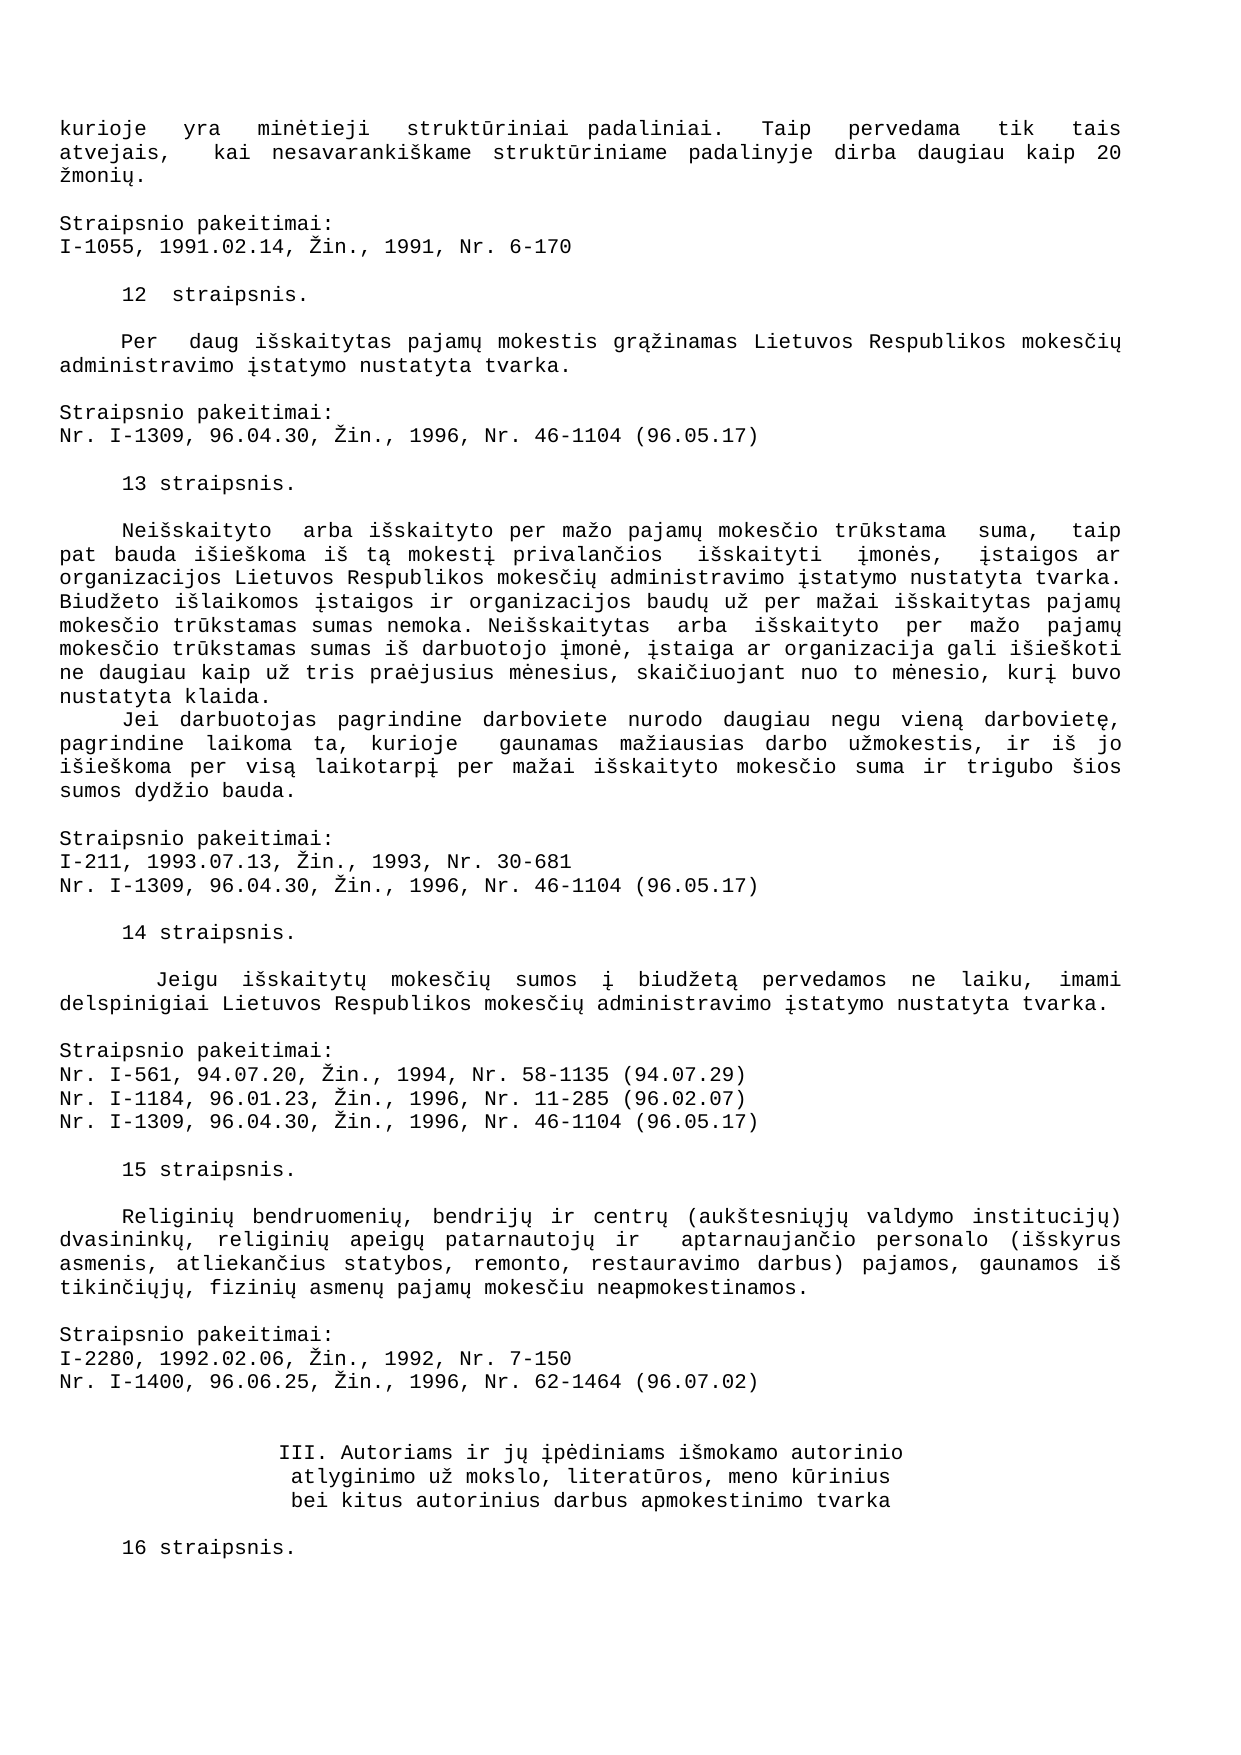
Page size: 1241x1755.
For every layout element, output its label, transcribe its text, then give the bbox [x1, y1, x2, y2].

text Straipsnio pakeitimai: [59, 213, 1122, 236]
text 15 straipsnis. [59, 1158, 1122, 1182]
text 13 straipsnis. [59, 473, 1122, 496]
text I-211, 1993.07.13, Žin., 1993, Nr. 30-681 [59, 851, 1122, 875]
text 16 straipsnis. [59, 1537, 1122, 1561]
text I-2280, 1992.02.06, Žin., 1992, Nr. 7-150 [59, 1348, 1122, 1371]
text Nr. I-1309, 96.04.30, Žin., 1996, Nr. 46-1104 (96.05.17) [59, 426, 1122, 449]
text Nr. I-1400, 96.06.25, Žin., 1996, Nr. 62-1464 (96.07.02) [59, 1371, 1122, 1395]
text Nr. I-561, 94.07.20, Žin., 1994, Nr. 58-1135 (94.07.29) [59, 1064, 1122, 1088]
text Nr. I-1309, 96.04.30, Žin., 1996, Nr. 46-1104 (96.05.17) [59, 1111, 1122, 1135]
text III. Autoriams ir jų įpėdiniams išmokamo autorinio [59, 1442, 1122, 1466]
text Straipsnio pakeitimai: [59, 1324, 1122, 1348]
text Religinių bendruomenių, bendrijų ir centrų (aukštesniųjų valdymo institucijų) dvasininkų, religinių apeigų patarnautojų ir aptarnaujančio personalo (išskyrus asmenis, atliekančius statybos, remonto, restauravimo darbus) pajamos, gaunamos iš tikinčiųjų, fizinių asmenų pajamų mokesčiu neapmokestinamos. [59, 1206, 1122, 1300]
text 12 straipsnis. [59, 284, 1122, 307]
text Nr. I-1309, 96.04.30, Žin., 1996, Nr. 46-1104 (96.05.17) [59, 875, 1122, 898]
text Straipsnio pakeitimai: [59, 1040, 1122, 1064]
text I-1055, 1991.02.14, Žin., 1991, Nr. 6-170 [59, 236, 1122, 260]
text Straipsnio pakeitimai: [59, 827, 1122, 851]
text atlyginimo už mokslo, literatūros, meno kūrinius [59, 1466, 1122, 1489]
text Per daug išskaitytas pajamų mokestis grąžinamas Lietuvos Respublikos mokesčių administravimo įstatymo nustatyta tvarka. [59, 331, 1122, 378]
text kurioje yra minėtieji struktūriniai padaliniai. Taip pervedama tik tais atvejais, kai nesavarankiškame struktūriniame padalinyje dirba daugiau kaip 20 žmonių. [59, 118, 1122, 189]
text Straipsnio pakeitimai: [59, 402, 1122, 426]
text bei kitus autorinius darbus apmokestinimo tvarka [59, 1489, 1122, 1513]
text Nr. I-1184, 96.01.23, Žin., 1996, Nr. 11-285 (96.02.07) [59, 1088, 1122, 1111]
text Jei darbuotojas pagrindine darboviete nurodo daugiau negu vieną darbovietę, pagrindine laikoma ta, kurioje gaunamas mažiausias darbo užmokestis, ir iš jo išieškoma per visą laikotarpį per mažai išskaityto mokesčio suma ir trigubo šios sumos dydžio bauda. [59, 709, 1122, 804]
text Neišskaityto arba išskaityto per mažo pajamų mokesčio trūkstama suma, taip pat bauda išieškoma iš tą mokestį privalančios išskaityti įmonės, įstaigos ar organizacijos Lietuvos Respublikos mokesčių administravimo įstatymo nustatyta tvarka. Biudžeto išlaikomos įstaigos ir organizacijos baudų už per mažai išskaitytas pajamų mokesčio trūkstamas sumas nemoka. Neišskaitytas arba išskaityto per mažo pajamų mokesčio trūkstamas sumas iš darbuotojo įmonė, įstaiga ar organizacija gali išieškoti ne daugiau kaip už tris praėjusius mėnesius, skaičiuojant nuo to mėnesio, kurį buvo nustatyta klaida. [59, 520, 1122, 709]
text 14 straipsnis. [59, 922, 1122, 946]
text Jeigu išskaitytų mokesčių sumos į biudžetą pervedamos ne laiku, imami delspinigiai Lietuvos Respublikos mokesčių administravimo įstatymo nustatyta tvarka. [59, 969, 1122, 1017]
